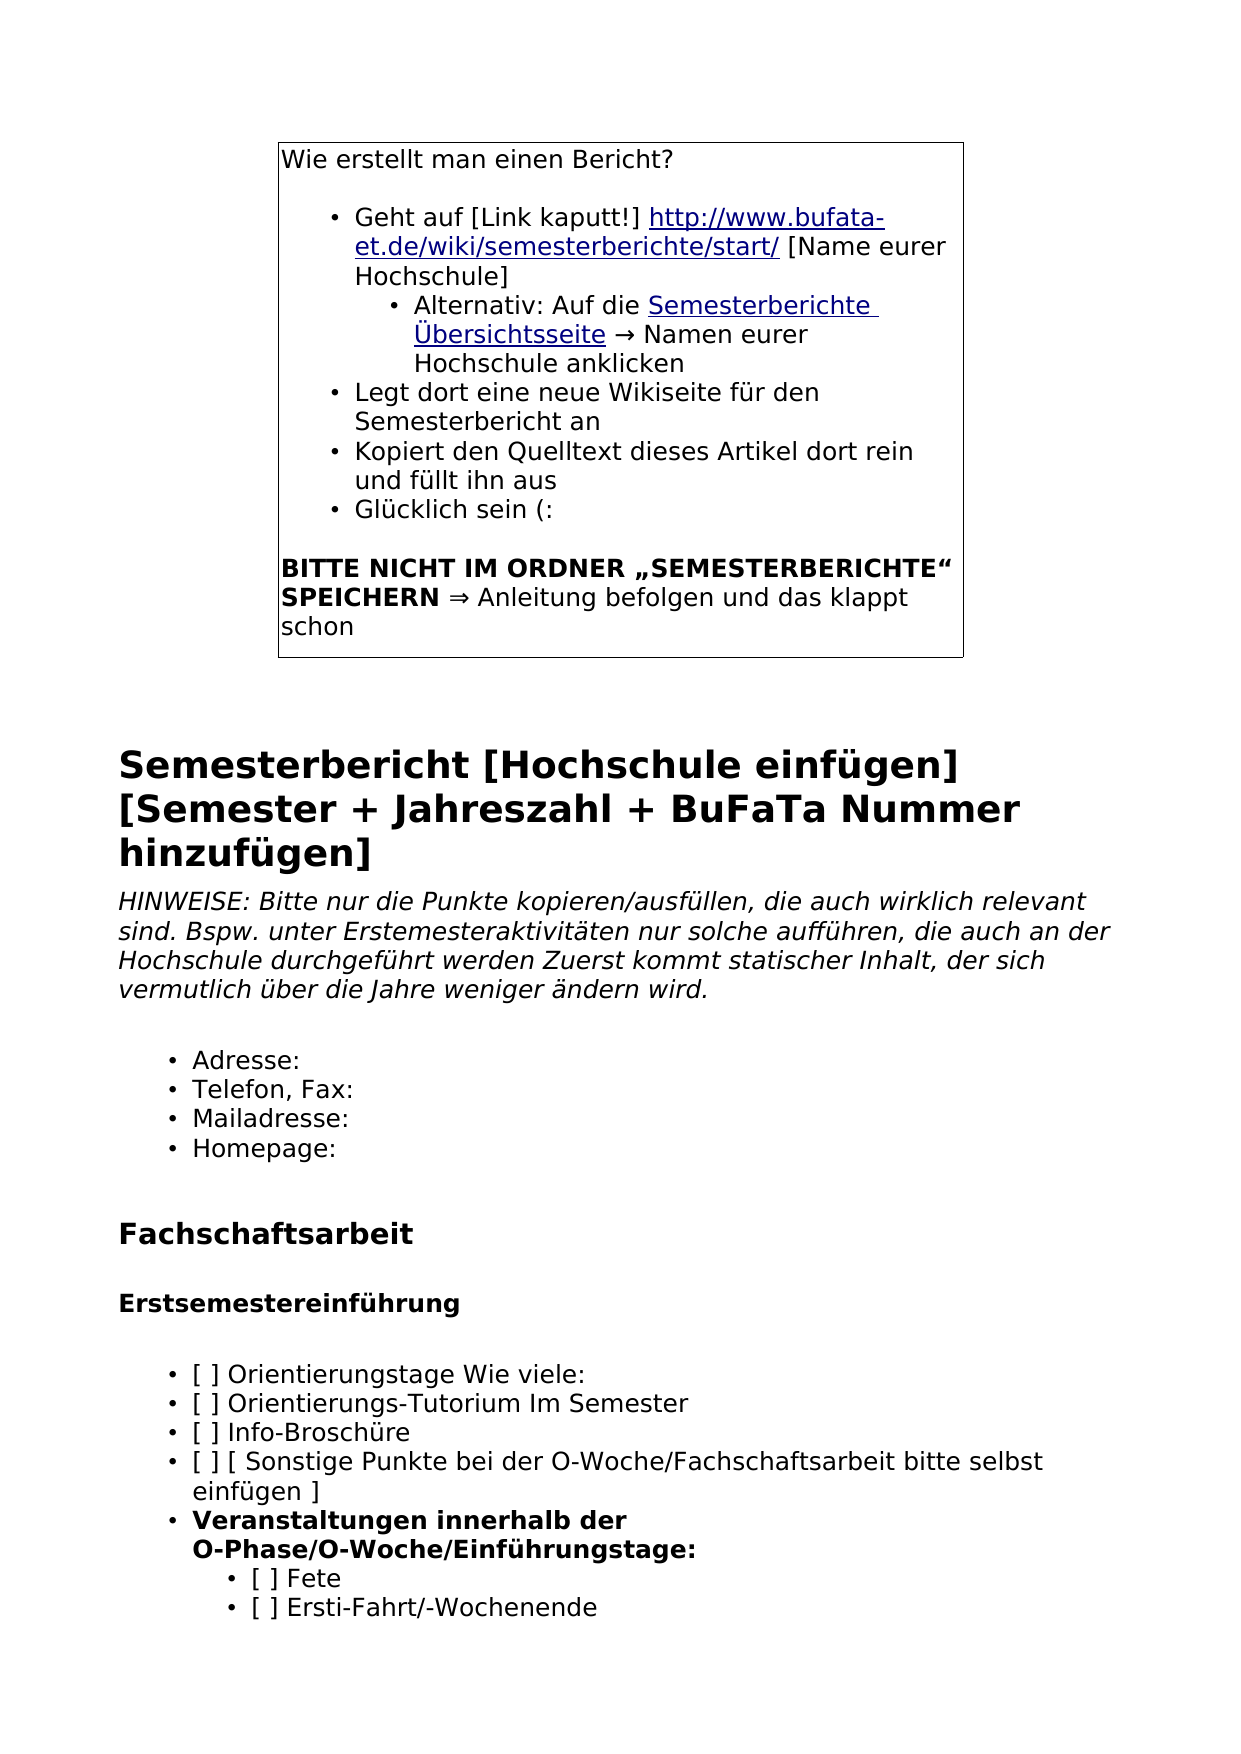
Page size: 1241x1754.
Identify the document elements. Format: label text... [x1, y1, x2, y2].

list [ ] Info-Broschüre [177, 1418, 1122, 1447]
list Veranstaltungen innerhalb der O-Phase/O-Woche/Einführungstage: [177, 1506, 1122, 1564]
subtitle Erstsemestereinführung [118, 1289, 1122, 1318]
list Adresse: [177, 1046, 1122, 1075]
list Homepage: [177, 1134, 1122, 1163]
subtitle Fachschaftsarbeit [118, 1217, 1122, 1251]
list [ ] Fete [236, 1564, 1122, 1593]
text HINWEISE: Bitte nur die Punkte kopieren/ausfüllen, die auch wirklich relevant sind. Bspw. unter Erstemesteraktivitäten nur solche aufführen, die auch an der Hochschule durchgeführt werden Zuerst kommt statischer Inhalt, der sich vermutlich über die Jahre weniger ändern wird. [118, 888, 1122, 1004]
list Mailadresse: [177, 1104, 1122, 1134]
list [ ] Orientierungstage Wie viele: [177, 1360, 1122, 1389]
list Telefon, Fax: [177, 1075, 1122, 1104]
table_header Wie erstellt man einen Bericht? Geht auf [Link kaputt!] http://www.bufata-et.de/wiki/semesterberichte/start/ [Name eurer Hochschule] Alternativ: Auf die Semesterberichte Übersichtsseite → Namen eurer Hochschule anklicken Legt dort eine neue Wikiseite für den Semesterbericht an Kopiert den Quelltext dieses Artikel dort rein und füllt ihn aus Glücklich sein (: BITTE NICHT IM ORDNER „SEMESTERBERICHTE“ SPEICHERN ⇒ Anleitung befolgen und das klappt schon [279, 143, 963, 657]
list [ ] Orientierungs-Tutorium Im Semester [177, 1389, 1122, 1418]
list [ ] Ersti-Fahrt/-Wochenende [236, 1593, 1122, 1622]
subtitle Semesterbericht [Hochschule einfügen] [Semester + Jahreszahl + BuFaTa Nummer hinzufügen] [118, 744, 1122, 875]
list [ ] [ Sonstige Punkte bei der O-Woche/Fachschaftsarbeit bitte selbst einfügen ] [177, 1447, 1122, 1506]
